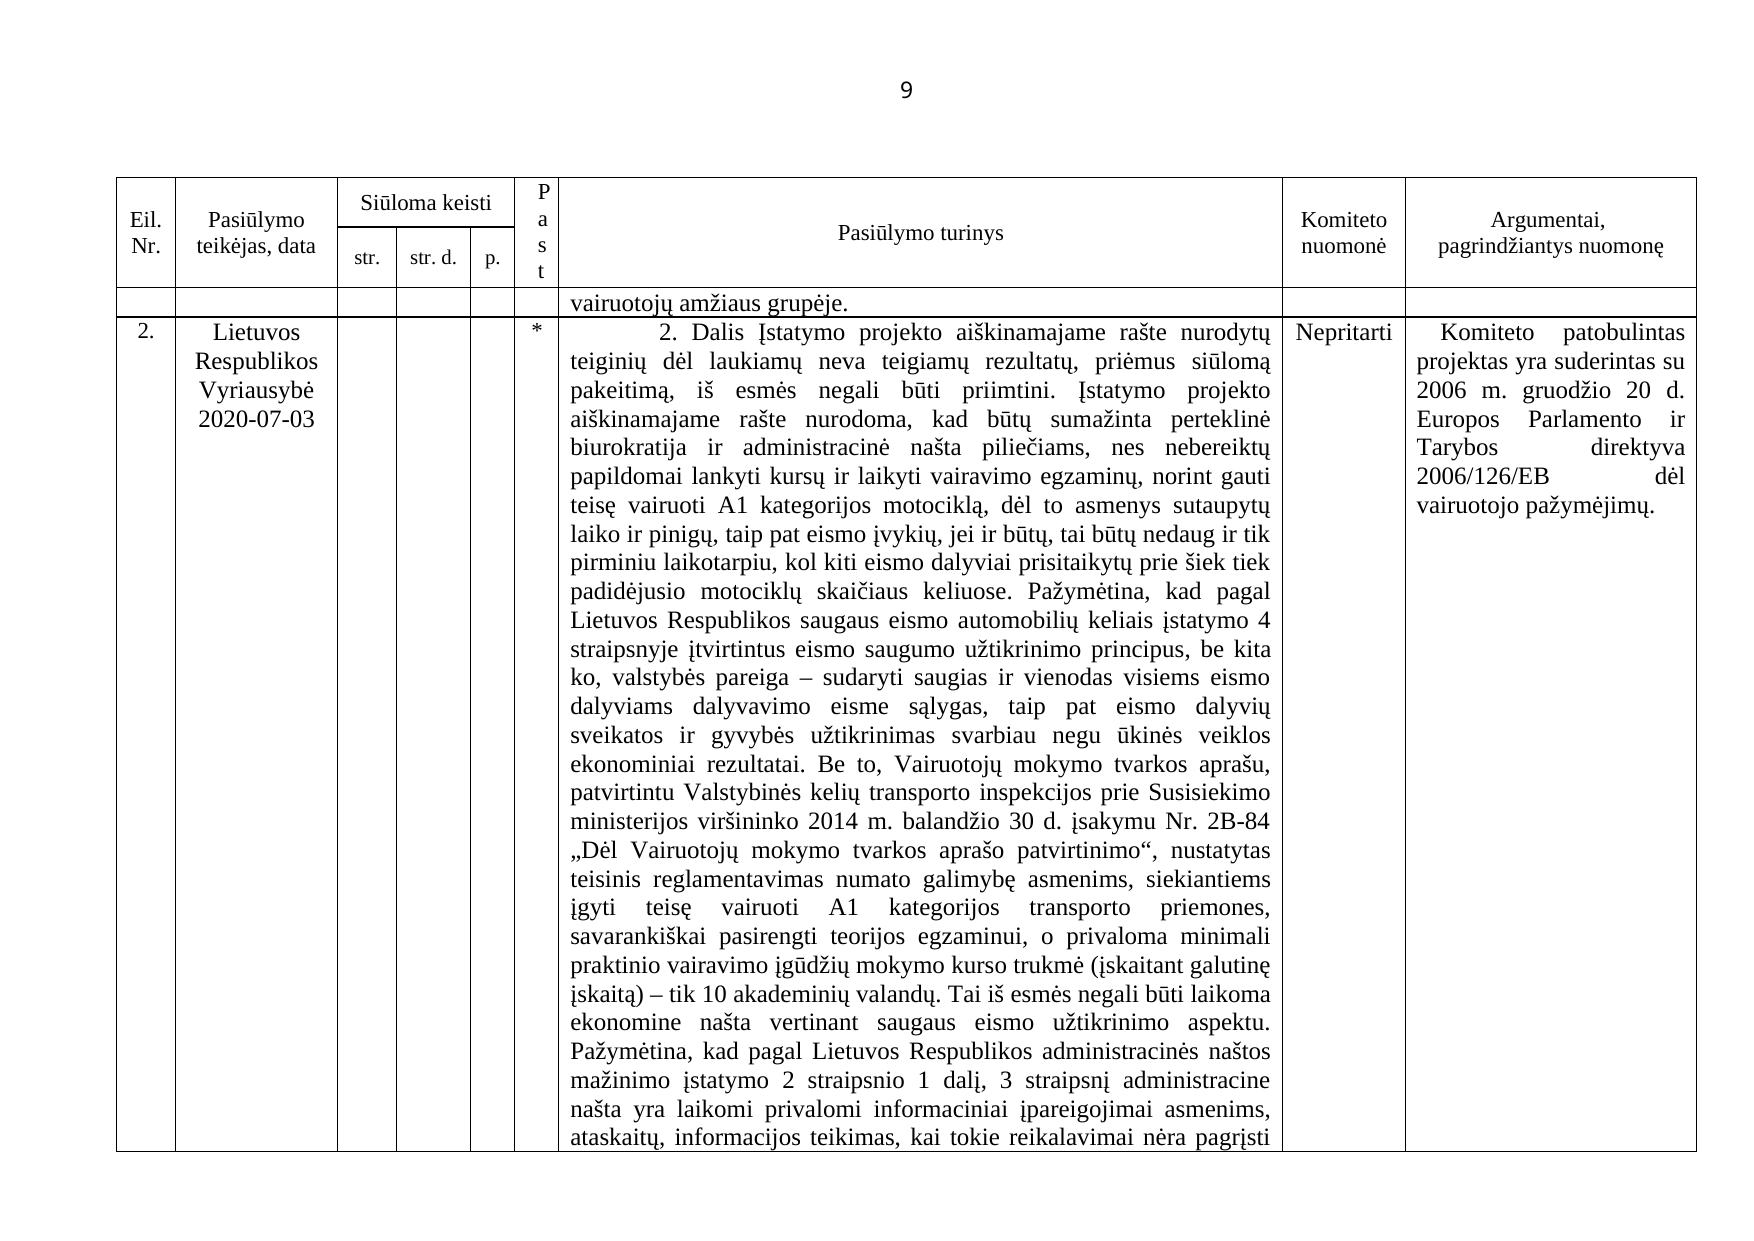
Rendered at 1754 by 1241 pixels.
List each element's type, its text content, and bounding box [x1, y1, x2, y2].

table_header Eil. Nr. [117, 178, 175, 287]
table_cell [471, 288, 514, 316]
table_cell vairuotojų amžiaus grupėje. [559, 288, 1282, 316]
table_header Siūloma keisti [338, 178, 514, 226]
table_cell str. d. [397, 228, 470, 287]
table_cell Komiteto patobulintas projektas yra suderintas su 2006 m. gruodžio 20 d. Europos Parlamento ir Tarybos direktyva 2006/126/EB dėl vairuotojo pažymėjimų. [1406, 318, 1696, 1151]
table_header Pastabos [515, 178, 558, 287]
table_header Argumentai, pagrindžiantys nuomonę [1406, 178, 1696, 287]
table_cell [471, 318, 514, 1151]
table_cell str. [338, 228, 396, 287]
table_cell [338, 288, 396, 316]
table_cell * [515, 318, 558, 1151]
table_cell [397, 318, 470, 1151]
table_cell 2. [117, 318, 175, 1151]
table_cell Lietuvos Respublikos Vyriausybė 2020-07-03 [176, 318, 337, 1151]
table_header Komiteto nuomonė [1283, 178, 1405, 287]
table_header Pasiūlymo teikėjas, data [176, 178, 337, 287]
table_cell Nepritarti [1283, 318, 1405, 1151]
table_cell [176, 288, 337, 316]
table_cell [397, 288, 470, 316]
table_cell [338, 318, 396, 1151]
table_cell [1283, 288, 1405, 316]
table_cell [1406, 288, 1696, 316]
table_cell [117, 288, 175, 316]
table_cell * [515, 288, 558, 316]
table_header Pasiūlymo turinys [559, 178, 1282, 287]
table_cell p. [471, 228, 514, 287]
table_cell 2. Dalis Įstatymo projekto aiškinamajame rašte nurodytų teiginių dėl laukiamų neva teigiamų rezultatų, priėmus siūlomą pakeitimą, iš esmės negali būti priimtini. Įstatymo projekto aiškinamajame rašte nurodoma, kad būtų sumažinta perteklinė biurokratija ir administracinė našta piliečiams, nes nebereiktų papildomai lankyti kursų ir laikyti vairavimo egzaminų, norint gauti teisę vairuoti A1 kategorijos motociklą, dėl to asmenys sutaupytų laiko ir pinigų, taip pat eismo įvykių, jei ir būtų, tai būtų nedaug ir tik pirminiu laikotarpiu, kol kiti eismo dalyviai prisitaikytų prie šiek tiek padidėjusio motociklų skaičiaus keliuose. Pažymėtina, kad pagal Lietuvos Respublikos saugaus eismo automobilių keliais įstatymo 4 straipsnyje įtvirtintus eismo saugumo užtikrinimo principus, be kita ko, valstybės pareiga – sudaryti saugias ir vienodas visiems eismo dalyviams dalyvavimo eisme sąlygas, taip pat eismo dalyvių sveikatos ir gyvybės užtikrinimas svarbiau negu ūkinės veiklos ekonominiai rezultatai. Be to, Vairuotojų mokymo tvarkos aprašu, patvirtintu Valstybinės kelių transporto inspekcijos prie Susisiekimo ministerijos viršininko 2014 m. balandžio 30 d. įsakymu Nr. 2B-84 „Dėl Vairuotojų mokymo tvarkos aprašo patvirtinimo“, nustatytas teisinis reglamentavimas numato galimybę asmenims, siekiantiems įgyti teisę vairuoti A1 kategorijos transporto priemones, savarankiškai pasirengti teorijos egzaminui, o privaloma minimali praktinio vairavimo įgūdžių mokymo kurso trukmė (įskaitant galutinę įskaitą) – tik 10 akademinių valandų. Tai iš esmės negali būti laikoma ekonomine našta vertinant saugaus eismo užtikrinimo aspektu. Pažymėtina, kad pagal Lietuvos Respublikos administracinės naštos mažinimo įstatymo 2 straipsnio 1 dalį, 3 straipsnį administracine našta yra laikomi privalomi informaciniai įpareigojimai asmenims, ataskaitų, informacijos teikimas, kai tokie reikalavimai nėra pagrįsti [559, 318, 1282, 1151]
